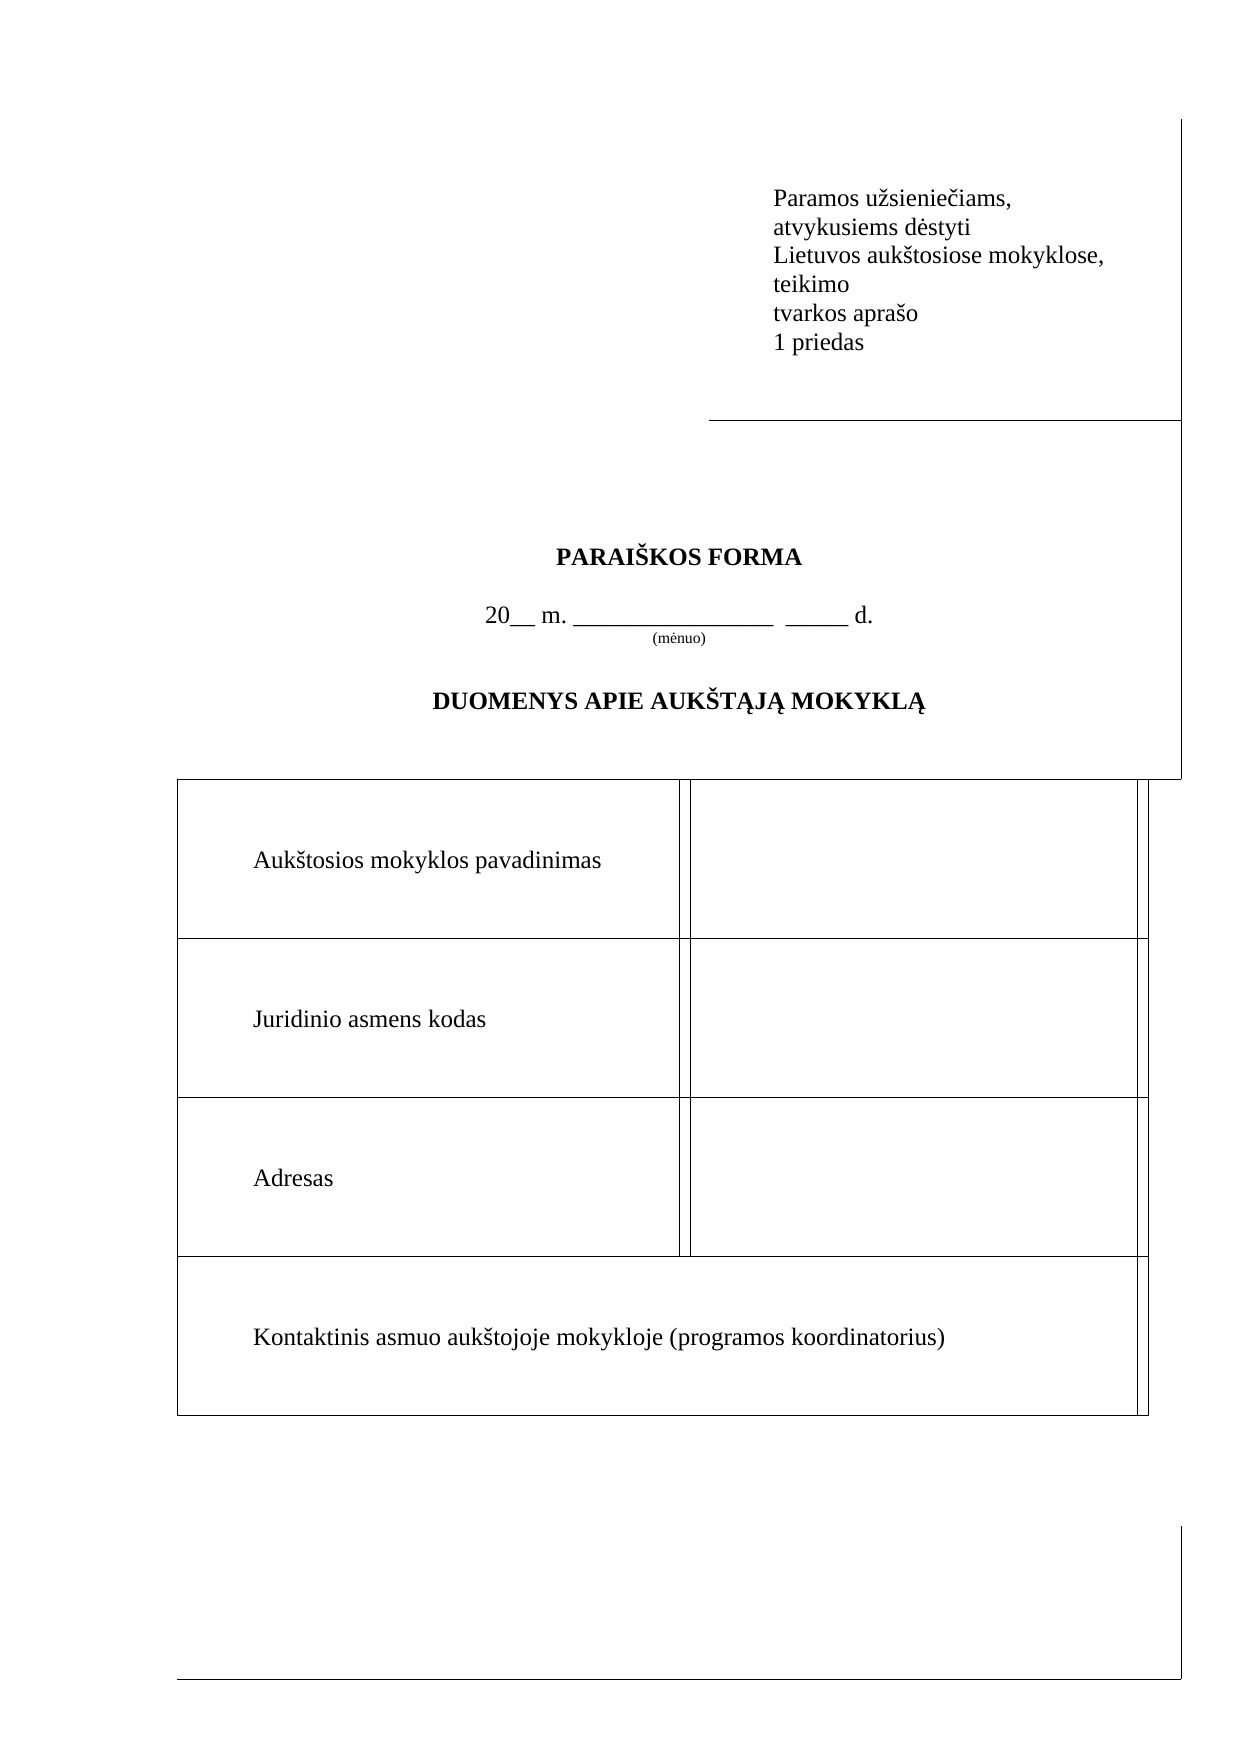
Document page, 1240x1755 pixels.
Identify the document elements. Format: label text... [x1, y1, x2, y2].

table_header [691, 780, 1137, 938]
table_header [680, 780, 690, 938]
table_cell Juridinio asmens kodas [178, 939, 679, 1097]
text 1 priedas [708, 327, 1181, 420]
text (mėnuo) [177, 628, 1181, 657]
text Lietuvos aukštosiose mokyklose, teikimo [708, 241, 1181, 298]
table_cell [680, 939, 690, 1097]
table_cell [1138, 1098, 1148, 1256]
table_cell [1138, 1257, 1148, 1415]
text DUOMENYS APIE AUKŠTĄJĄ MOKYKLĄ [177, 686, 1181, 779]
table_header Aukštosios mokyklos pavadinimas [178, 780, 679, 938]
table_cell [1138, 939, 1148, 1097]
table_header [1138, 780, 1148, 938]
text PARAIŠKOS FORMA [177, 542, 1181, 571]
table_cell Adresas [178, 1098, 679, 1256]
table_cell [691, 1098, 1137, 1256]
table_cell [680, 1098, 690, 1256]
text tvarkos aprašo [708, 298, 1181, 327]
text 20__ m. ________________ _____ d. [177, 600, 1181, 628]
text Paramos užsieniečiams, atvykusiems dėstyti [708, 118, 1181, 241]
table_cell Kontaktinis asmuo aukštojoje mokykloje (programos koordinatorius) [178, 1257, 1137, 1415]
table_cell [691, 939, 1137, 1097]
